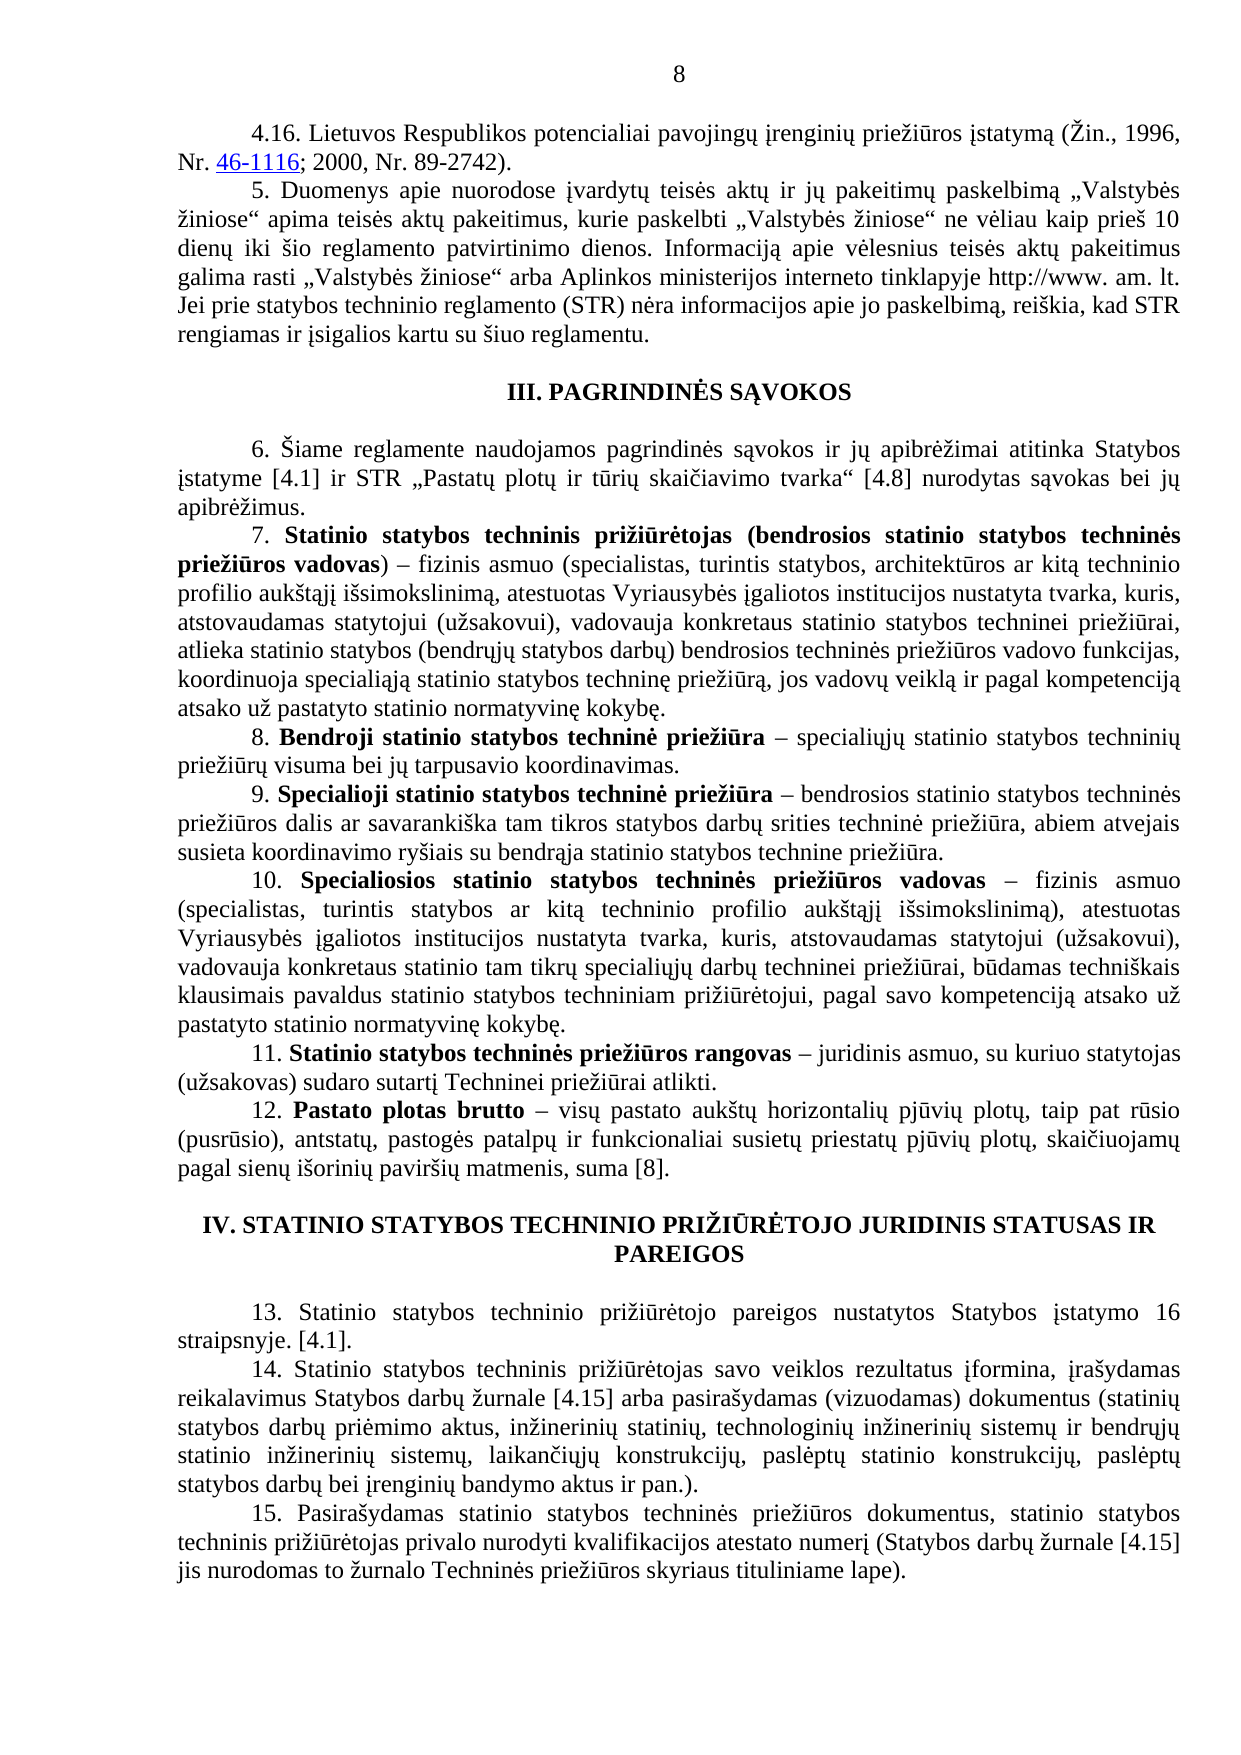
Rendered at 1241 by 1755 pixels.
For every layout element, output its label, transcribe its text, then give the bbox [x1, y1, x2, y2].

text 12. Pastato plotas brutto – visų pastato aukštų horizontalių pjūvių plotų, taip pat rūsio (pusrūsio), antstatų, pastogės patalpų ir funkcionaliai susietų priestatų pjūvių plotų, skaičiuojamų pagal sienų išorinių paviršių matmenis, suma [8]. [177, 1096, 1181, 1182]
text IV. STATINIO STATYBOS TECHNINIO PRIŽIŪRĖTOJO JURIDINIS STATUSAS IR PAREIGOS [177, 1211, 1181, 1268]
text 6. Šiame reglamente naudojamos pagrindinės sąvokos ir jų apibrėžimai atitinka Statybos įstatyme [4.1] ir STR „Pastatų plotų ir tūrių skaičiavimo tvarka“ [4.8] nurodytas sąvokas bei jų apibrėžimus. [177, 434, 1181, 521]
text 4.16. Lietuvos Respublikos potencialiai pavojingų įrenginių priežiūros įstatymą (Žin., 1996, Nr. 46-1116; 2000, Nr. 89-2742). [177, 118, 1181, 176]
text 13. Statinio statybos techninio prižiūrėtojo pareigos nustatytos Statybos įstatymo 16 straipsnyje. [4.1]. [177, 1297, 1181, 1354]
text 5. Duomenys apie nuorodose įvardytų teisės aktų ir jų pakeitimų paskelbimą „Valstybės žiniose“ apima teisės aktų pakeitimus, kurie paskelbti „Valstybės žiniose“ ne vėliau kaip prieš 10 dienų iki šio reglamento patvirtinimo dienos. Informaciją apie vėlesnius teisės aktų pakeitimus galima rasti „Valstybės žiniose“ arba Aplinkos ministerijos interneto tinklapyje http://www. am. lt. Jei prie statybos techninio reglamento (STR) nėra informacijos apie jo paskelbimą, reiškia, kad STR rengiamas ir įsigalios kartu su šiuo reglamentu. [177, 176, 1181, 348]
text 7. Statinio statybos techninis prižiūrėtojas (bendrosios statinio statybos techninės priežiūros vadovas) – fizinis asmuo (specialistas, turintis statybos, architektūros ar kitą techninio profilio aukštąjį išsimokslinimą, atestuotas Vyriausybės įgaliotos institucijos nustatyta tvarka, kuris, atstovaudamas statytojui (užsakovui), vadovauja konkretaus statinio statybos techninei priežiūrai, atlieka statinio statybos (bendrųjų statybos darbų) bendrosios techninės priežiūros vadovo funkcijas, koordinuoja specialiąją statinio statybos techninę priežiūrą, jos vadovų veiklą ir pagal kompetenciją atsako už pastatyto statinio normatyvinę kokybę. [177, 521, 1181, 722]
text 15. Pasirašydamas statinio statybos techninės priežiūros dokumentus, statinio statybos techninis prižiūrėtojas privalo nurodyti kvalifikacijos atestato numerį (Statybos darbų žurnale [4.15] jis nurodomas to žurnalo Techninės priežiūros skyriaus tituliniame lape). [177, 1498, 1181, 1584]
text 10. Specialiosios statinio statybos techninės priežiūros vadovas – fizinis asmuo (specialistas, turintis statybos ar kitą techninio profilio aukštąjį išsimokslinimą), atestuotas Vyriausybės įgaliotos institucijos nustatyta tvarka, kuris, atstovaudamas statytojui (užsakovui), vadovauja konkretaus statinio tam tikrų specialiųjų darbų techninei priežiūrai, būdamas techniškais klausimais pavaldus statinio statybos techniniam prižiūrėtojui, pagal savo kompetenciją atsako už pastatyto statinio normatyvinę kokybę. [177, 866, 1181, 1038]
text 11. Statinio statybos techninės priežiūros rangovas – juridinis asmuo, su kuriuo statytojas (užsakovas) sudaro sutartį Techninei priežiūrai atlikti. [177, 1038, 1181, 1096]
text 8. Bendroji statinio statybos techninė priežiūra – specialiųjų statinio statybos techninių priežiūrų visuma bei jų tarpusavio koordinavimas. [177, 722, 1181, 779]
text III. PAGRINDINĖS SĄVOKOS [177, 377, 1181, 406]
text 14. Statinio statybos techninis prižiūrėtojas savo veiklos rezultatus įformina, įrašydamas reikalavimus Statybos darbų žurnale [4.15] arba pasirašydamas (vizuodamas) dokumentus (statinių statybos darbų priėmimo aktus, inžinerinių statinių, technologinių inžinerinių sistemų ir bendrųjų statinio inžinerinių sistemų, laikančiųjų konstrukcijų, paslėptų statinio konstrukcijų, paslėptų statybos darbų bei įrenginių bandymo aktus ir pan.). [177, 1354, 1181, 1498]
text 9. Specialioji statinio statybos techninė priežiūra – bendrosios statinio statybos techninės priežiūros dalis ar savarankiška tam tikros statybos darbų srities techninė priežiūra, abiem atvejais susieta koordinavimo ryšiais su bendrąja statinio statybos technine priežiūra. [177, 779, 1181, 866]
